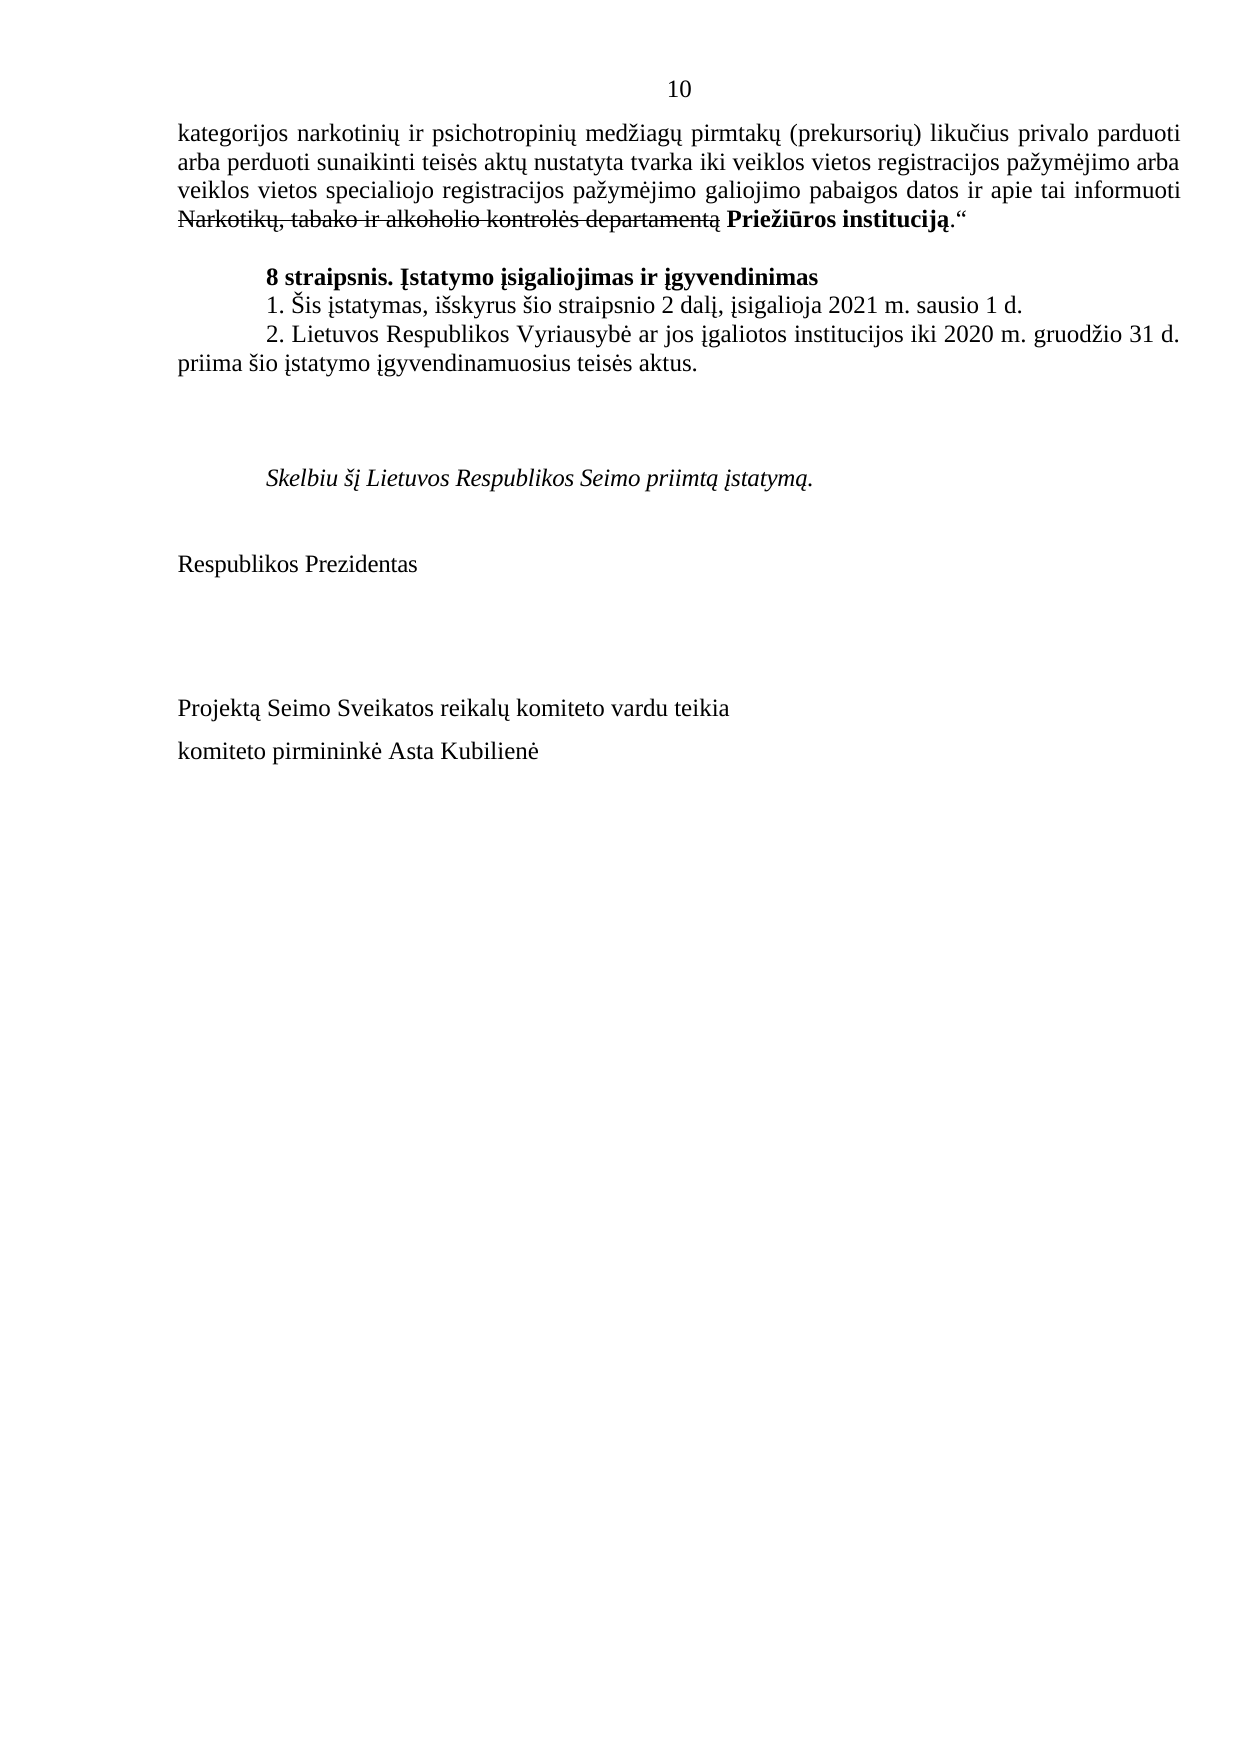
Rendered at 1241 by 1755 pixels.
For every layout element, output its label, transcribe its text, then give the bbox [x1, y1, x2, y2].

text 1. Šis įstatymas, išskyrus šio straipsnio 2 dalį, įsigalioja 2021 m. sausio 1 d. [177, 291, 1181, 319]
text Skelbiu šį Lietuvos Respublikos Seimo priimtą įstatymą. [177, 463, 1181, 492]
text Projektą Seimo Sveikatos reikalų komiteto vardu teikia [177, 693, 1181, 722]
text kategorijos narkotinių ir psichotropinių medžiagų pirmtakų (prekursorių) likučius privalo parduoti arba perduoti sunaikinti teisės aktų nustatyta tvarka iki veiklos vietos registracijos pažymėjimo arba veiklos vietos specialiojo registracijos pažymėjimo galiojimo pabaigos datos ir apie tai informuoti Narkotikų, tabako ir alkoholio kontrolės departamentą Priežiūros instituciją.“ [177, 118, 1181, 233]
text Respublikos Prezidentas [177, 549, 1181, 578]
text 8 straipsnis. Įstatymo įsigaliojimas ir įgyvendinimas [177, 262, 1181, 291]
text 2. Lietuvos Respublikos Vyriausybė ar jos įgaliotos institucijos iki 2020 m. gruodžio 31 d. priima šio įstatymo įgyvendinamuosius teisės aktus. [177, 319, 1181, 377]
text komiteto pirmininkė Asta Kubilienė [177, 736, 1181, 765]
